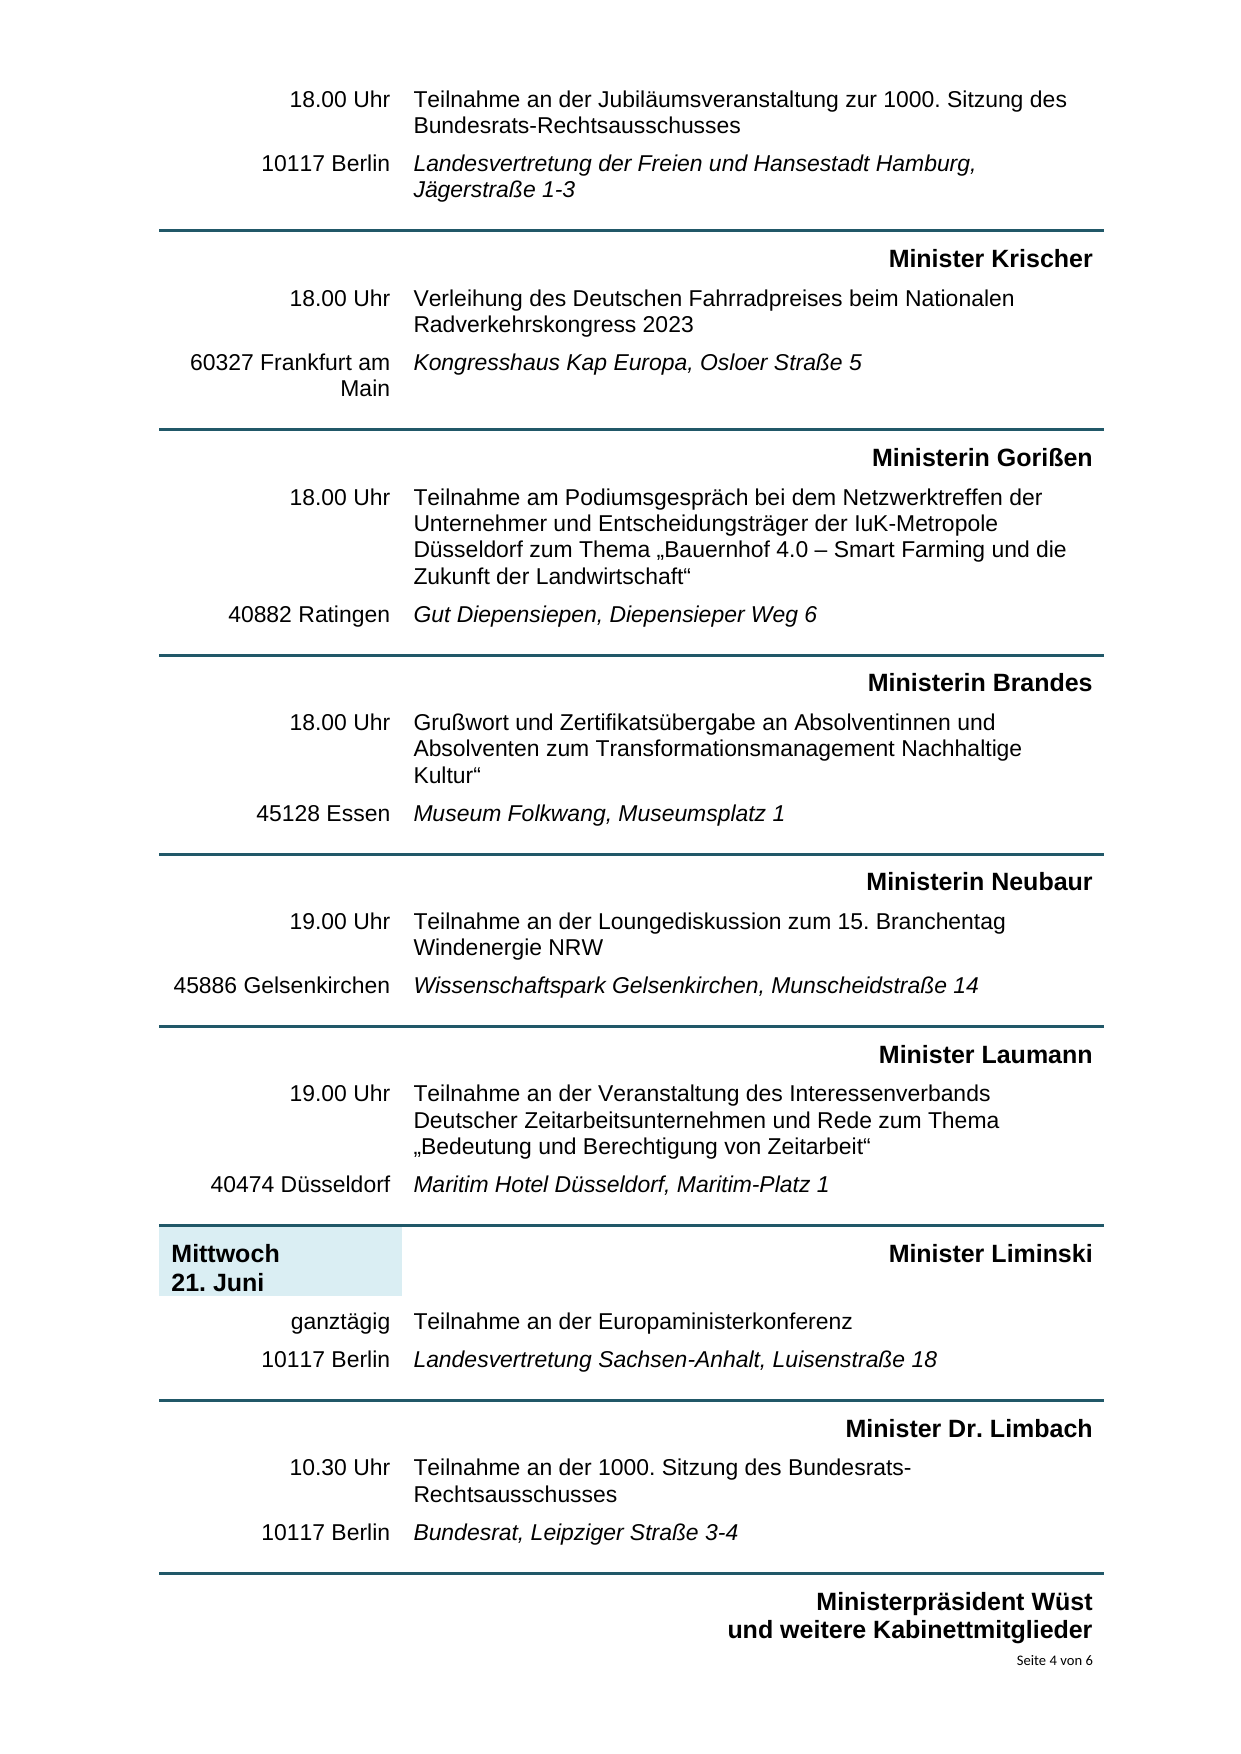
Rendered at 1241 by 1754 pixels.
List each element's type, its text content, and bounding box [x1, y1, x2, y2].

table_cell 45128 Essen [159, 788, 402, 826]
table_cell Teilnahme an der Loungediskussion zum 15. Branchentag Windenergie NRW [402, 896, 1104, 961]
table_cell 40882 Ratingen [159, 589, 402, 627]
table_cell 18.00 Uhr [159, 472, 402, 589]
table_header [159, 1575, 402, 1644]
table_header [159, 232, 402, 273]
table_cell Verleihung des Deutschen Fahrradpreises beim Nationalen Radverkehrskongress 2023 [402, 273, 1104, 337]
table_cell ganztägig [159, 1296, 402, 1334]
table_cell Teilnahme an der Veranstaltung des Interessenverbands Deutscher Zeitarbeitsunternehmen und Rede zum Thema „Bedeutung und Berechtigung von Zeitarbeit“ [402, 1069, 1104, 1159]
table_cell 18.00 Uhr [159, 697, 402, 788]
table_header Mittwoch 21. Juni [159, 1227, 402, 1296]
table_header Ministerin Brandes [402, 657, 1104, 697]
table_cell 19.00 Uhr [159, 896, 402, 961]
table_header Minister Liminski [402, 1227, 1104, 1296]
table_cell Teilnahme am Podiumsgespräch bei dem Netzwerktreffen der Unternehmer und Entscheidungsträger der IuK-Metropole Düsseldorf zum Thema „Bauernhof 4.0 – Smart Farming und die Zukunft der Landwirtschaft“ [402, 472, 1104, 589]
table_header [159, 431, 402, 472]
table_cell 10117 Berlin [159, 1335, 402, 1373]
table_header Ministerpräsident Wüst und weitere Kabinettmitglieder [402, 1575, 1104, 1644]
table_header Ministerin Gorißen [402, 431, 1104, 472]
table_cell 45886 Gelsenkirchen [159, 961, 402, 999]
table_cell Maritim Hotel Düsseldorf, Maritim-Platz 1 [402, 1160, 1104, 1198]
table_cell 40474 Düsseldorf [159, 1160, 402, 1198]
table_header [159, 1402, 402, 1443]
table_cell 10.30 Uhr [159, 1443, 402, 1507]
table_cell 10117 Berlin [159, 1507, 402, 1545]
table_header Minister Laumann [402, 1028, 1104, 1069]
table_cell 19.00 Uhr [159, 1069, 402, 1159]
table_header [159, 856, 402, 896]
table_cell Kongresshaus Kap Europa, Osloer Straße 5 [402, 337, 1104, 402]
table_header Minister Krischer [402, 232, 1104, 273]
table_cell 18.00 Uhr [159, 74, 402, 138]
table_cell 10117 Berlin [159, 138, 402, 203]
table_cell Teilnahme an der 1000. Sitzung des Bundesrats-Rechtsausschusses [402, 1443, 1104, 1507]
table_cell Teilnahme an der Jubiläumsveranstaltung zur 1000. Sitzung des Bundesrats-Rechtsausschusses [402, 74, 1104, 138]
table_header Minister Dr. Limbach [402, 1402, 1104, 1443]
table_cell Landesvertretung der Freien und Hansestadt Hamburg, Jägerstraße 1-3 [402, 138, 1104, 203]
table_cell Museum Folkwang, Museumsplatz 1 [402, 788, 1104, 826]
table_cell Grußwort und Zertifikatsübergabe an Absolventinnen und Absolventen zum Transformationsmanagement Nachhaltige Kultur“ [402, 697, 1104, 788]
table_cell Gut Diepensiepen, Diepensieper Weg 6 [402, 589, 1104, 627]
table_header [159, 1028, 402, 1069]
table_cell 18.00 Uhr [159, 273, 402, 337]
table_cell Teilnahme an der Europaministerkonferenz [402, 1296, 1104, 1334]
table_cell Wissenschaftspark Gelsenkirchen, Munscheidstraße 14 [402, 961, 1104, 999]
table_cell Landesvertretung Sachsen-Anhalt, Luisenstraße 18 [402, 1335, 1104, 1373]
table_cell Bundesrat, Leipziger Straße 3-4 [402, 1507, 1104, 1545]
table_cell 60327 Frankfurt am Main [159, 337, 402, 402]
table_header [159, 657, 402, 697]
table_header Ministerin Neubaur [402, 856, 1104, 896]
